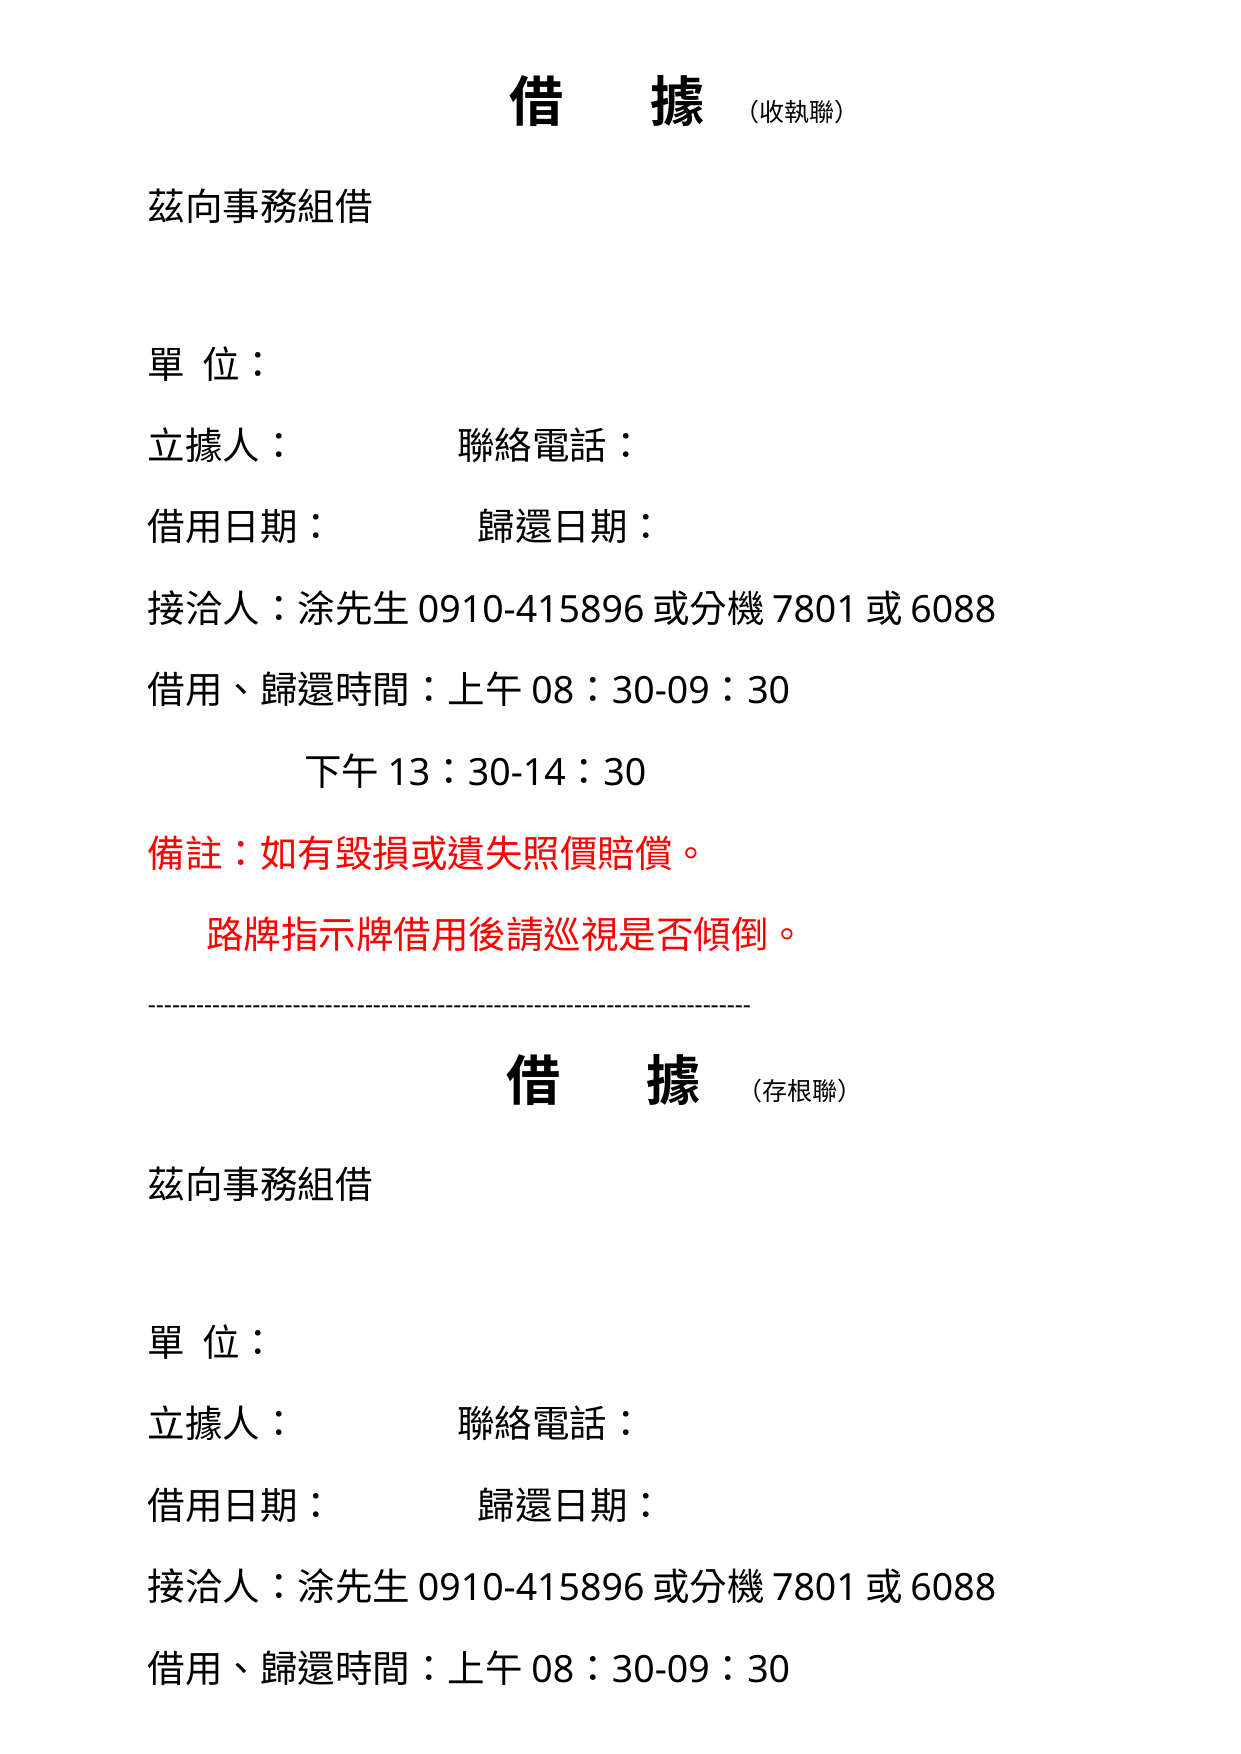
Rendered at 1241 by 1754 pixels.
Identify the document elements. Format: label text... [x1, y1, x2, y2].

text 接洽人：涂先生0910-415896或分機7801或6088 [148, 1557, 1092, 1612]
text 立據人： 聯絡電話： [148, 416, 1092, 470]
text 借 據 （收執聯） [148, 59, 1092, 137]
text 借用日期： 歸還日期： [148, 1476, 1092, 1530]
text 借 據 （存根聯） [148, 1037, 1092, 1116]
text --------------------------------------------------------------------------- [148, 986, 1092, 1021]
text 接洽人：涂先生0910-415896或分機7801或6088 [148, 579, 1092, 633]
text 單 位： [148, 334, 1092, 389]
text 備註：如有毀損或遺失照價賠償。 [148, 824, 1092, 878]
text 茲向事務組借 [148, 1155, 1092, 1209]
text 路牌指示牌借用後請巡視是否傾倒。 [148, 905, 1092, 959]
text 單 位： [148, 1313, 1092, 1367]
text 借用日期： 歸還日期： [148, 497, 1092, 552]
text 立據人： 聯絡電話： [148, 1394, 1092, 1449]
text 借用、歸還時間：上午 08：30-09：30 [148, 1639, 1092, 1693]
text 茲向事務組借 [148, 177, 1092, 231]
text 借用、歸還時間：上午 08：30-09：30 [148, 660, 1092, 715]
text 下午 13：30-14：30 [148, 742, 1092, 796]
